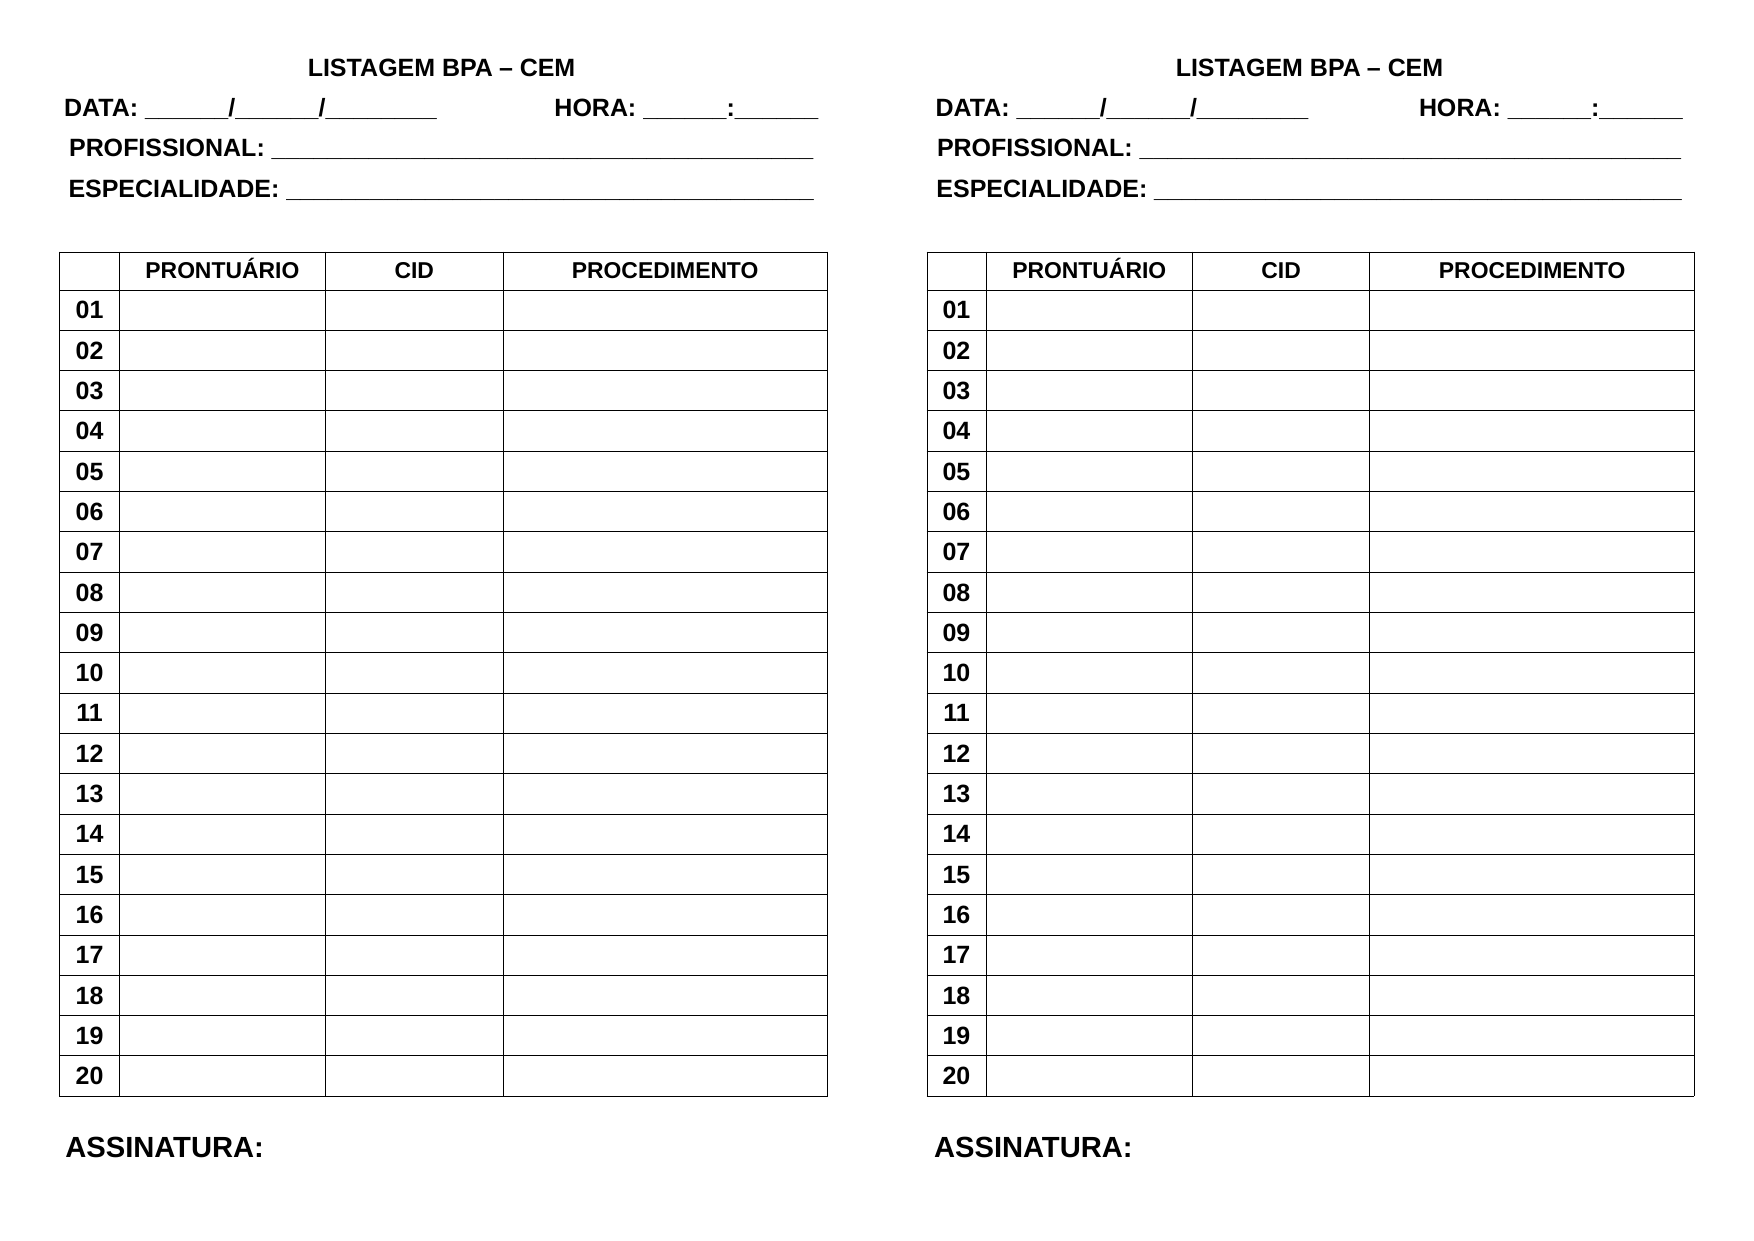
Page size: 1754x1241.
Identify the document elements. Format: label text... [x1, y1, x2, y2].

table_cell [326, 573, 503, 612]
table_cell [326, 452, 503, 491]
table_cell [828, 652, 927, 693]
table_cell [120, 492, 325, 531]
table_cell [120, 411, 325, 451]
table_cell [1370, 895, 1694, 934]
table_cell [120, 976, 325, 1015]
table_cell PROFISSIONAL: _______________________________________ [927, 128, 1692, 168]
table_cell 15 [60, 855, 119, 894]
table_cell [1370, 936, 1694, 975]
table_cell [1370, 1056, 1694, 1096]
table_cell [504, 734, 827, 773]
table_cell [987, 774, 1192, 813]
table_cell [1193, 936, 1369, 975]
table_cell [504, 452, 827, 491]
table_cell 08 [928, 573, 986, 612]
table_cell [326, 331, 503, 370]
table_header [60, 253, 119, 289]
table_cell [1193, 1016, 1369, 1055]
table_cell 13 [60, 774, 119, 813]
table_cell [987, 573, 1192, 612]
table_cell 01 [928, 291, 986, 330]
table_cell [987, 331, 1192, 370]
table_cell 19 [60, 1016, 119, 1055]
table_cell [1370, 492, 1694, 531]
table_cell [828, 854, 927, 894]
table_cell [326, 1056, 503, 1096]
table_cell [1370, 694, 1694, 733]
table_cell [504, 653, 827, 693]
table_cell [1193, 291, 1369, 330]
table_header ASSINATURA: [59, 1125, 827, 1169]
table_cell 03 [60, 371, 119, 410]
table_cell [828, 1055, 927, 1096]
table_header [827, 1125, 928, 1169]
table_cell PROFISSIONAL: _______________________________________ [58, 128, 825, 168]
table_cell [1193, 1056, 1369, 1096]
table_cell 04 [60, 411, 119, 451]
table_cell [326, 855, 503, 894]
table_cell [987, 1016, 1192, 1055]
table_cell 07 [928, 532, 986, 572]
table_cell 04 [928, 411, 986, 451]
table_cell [120, 532, 325, 572]
table_cell [987, 694, 1192, 733]
table_cell [1370, 1016, 1694, 1055]
table_cell [828, 612, 927, 652]
table_cell [987, 452, 1192, 491]
table_cell 17 [928, 936, 986, 975]
table_cell [326, 976, 503, 1015]
table_cell 11 [928, 694, 986, 733]
table_cell [1370, 613, 1694, 652]
table_cell [1193, 452, 1369, 491]
table_cell [987, 815, 1192, 854]
table_header PROCEDIMENTO [1370, 253, 1694, 289]
table_cell [987, 855, 1192, 894]
table_cell [504, 613, 827, 652]
table_cell 05 [60, 452, 119, 491]
table_cell 10 [60, 653, 119, 693]
table_cell [828, 290, 927, 330]
table_cell 15 [928, 855, 986, 894]
table_cell [1193, 532, 1369, 572]
table_cell 02 [928, 331, 986, 370]
table_cell [326, 694, 503, 733]
table_cell [828, 410, 927, 451]
table_cell [987, 895, 1192, 934]
table_cell [1370, 331, 1694, 370]
table_cell [326, 734, 503, 773]
table_cell [1193, 895, 1369, 934]
table_cell [1193, 411, 1369, 451]
table_cell [828, 894, 927, 934]
table_header CID [326, 253, 503, 289]
table_cell [326, 774, 503, 813]
table_cell 20 [60, 1056, 119, 1096]
table_cell [828, 370, 927, 410]
table_cell [828, 572, 927, 612]
table_cell [120, 371, 325, 410]
table_cell [504, 774, 827, 813]
table_cell [120, 734, 325, 773]
table_cell [987, 976, 1192, 1015]
table_cell 12 [60, 734, 119, 773]
table_cell [504, 1056, 827, 1096]
table_cell [120, 1016, 325, 1055]
table_cell [504, 976, 827, 1015]
table_cell [1193, 855, 1369, 894]
table_cell [120, 613, 325, 652]
table_cell [120, 291, 325, 330]
table_cell [504, 895, 827, 934]
table_cell [1193, 492, 1369, 531]
table_cell [120, 815, 325, 854]
table_cell [1193, 815, 1369, 854]
table_cell [987, 492, 1192, 531]
table_cell [120, 331, 325, 370]
table_header [928, 253, 986, 289]
table_cell 20 [928, 1056, 986, 1096]
table_cell [504, 331, 827, 370]
table_cell [828, 814, 927, 854]
table_cell 14 [928, 815, 986, 854]
table_cell [1370, 855, 1694, 894]
table_cell [987, 653, 1192, 693]
table_cell [504, 573, 827, 612]
table_cell [504, 291, 827, 330]
table_header [828, 252, 927, 289]
table_cell 10 [928, 653, 986, 693]
table_cell [1370, 976, 1694, 1015]
table_cell [828, 773, 927, 813]
table_cell 03 [928, 371, 986, 410]
table_cell [1193, 371, 1369, 410]
table_cell [326, 936, 503, 975]
table_cell 11 [60, 694, 119, 733]
table_cell DATA: ______/______/________ HORA: ______:______ [58, 88, 825, 128]
table_cell [326, 815, 503, 854]
table_cell 05 [928, 452, 986, 491]
table_cell [1193, 331, 1369, 370]
table_cell 14 [60, 815, 119, 854]
table_cell [1193, 774, 1369, 813]
table_cell [1193, 653, 1369, 693]
table_cell 01 [60, 291, 119, 330]
table_cell 09 [928, 613, 986, 652]
table_cell [828, 451, 927, 491]
table_cell [1370, 653, 1694, 693]
table_cell 13 [928, 774, 986, 813]
table_cell [1193, 573, 1369, 612]
table_cell [1370, 532, 1694, 572]
table_cell [1193, 976, 1369, 1015]
table_cell 16 [60, 895, 119, 934]
table_cell [825, 168, 927, 208]
table_cell [504, 694, 827, 733]
table_cell [504, 532, 827, 572]
table_cell [504, 1016, 827, 1055]
table_header PRONTUÁRIO [987, 253, 1192, 289]
table_cell [326, 613, 503, 652]
table_cell [828, 1015, 927, 1055]
table_cell [1370, 815, 1694, 854]
table_cell [326, 532, 503, 572]
table_cell 06 [928, 492, 986, 531]
table_cell [987, 532, 1192, 572]
table_header PRONTUÁRIO [120, 253, 325, 289]
table_header [825, 47, 927, 87]
table_cell 18 [928, 976, 986, 1015]
table_cell 09 [60, 613, 119, 652]
table_cell [326, 1016, 503, 1055]
table_header CID [1193, 253, 1369, 289]
table_cell [326, 291, 503, 330]
table_cell [1370, 452, 1694, 491]
table_cell [828, 491, 927, 531]
table_cell [1370, 573, 1694, 612]
table_cell [987, 291, 1192, 330]
table_cell [326, 411, 503, 451]
table_cell [120, 653, 325, 693]
table_cell [828, 975, 927, 1015]
table_cell 08 [60, 573, 119, 612]
table_cell 17 [60, 936, 119, 975]
table_cell [120, 452, 325, 491]
table_cell [825, 88, 927, 128]
table_cell [326, 492, 503, 531]
table_cell 16 [928, 895, 986, 934]
table_cell [1370, 411, 1694, 451]
table_cell [504, 855, 827, 894]
table_cell DATA: ______/______/________ HORA: ______:______ [927, 88, 1692, 128]
table_cell [987, 411, 1192, 451]
table_cell [828, 733, 927, 773]
table_header LISTAGEM BPA – CEM [58, 47, 825, 87]
table_cell [987, 734, 1192, 773]
table_cell [1370, 371, 1694, 410]
table_cell [1370, 734, 1694, 773]
table_cell 19 [928, 1016, 986, 1055]
table_cell [120, 694, 325, 733]
table_cell [1370, 291, 1694, 330]
table_cell ESPECIALIDADE: ______________________________________ [927, 168, 1692, 208]
table_cell [120, 774, 325, 813]
table_header ASSINATURA: [928, 1125, 1695, 1169]
table_cell [828, 935, 927, 975]
table_cell [1193, 613, 1369, 652]
table_cell [120, 1056, 325, 1096]
table_cell [1370, 774, 1694, 813]
table_cell [504, 371, 827, 410]
table_cell ESPECIALIDADE: ______________________________________ [58, 168, 825, 208]
table_header PROCEDIMENTO [504, 253, 827, 289]
table_cell [120, 855, 325, 894]
table_cell 07 [60, 532, 119, 572]
table_cell [504, 936, 827, 975]
table_cell [504, 492, 827, 531]
table_header LISTAGEM BPA – CEM [927, 47, 1692, 87]
table_cell 02 [60, 331, 119, 370]
table_cell 06 [60, 492, 119, 531]
table_cell [504, 411, 827, 451]
table_cell [120, 895, 325, 934]
table_cell [326, 371, 503, 410]
table_cell 18 [60, 976, 119, 1015]
table_cell [326, 653, 503, 693]
table_cell 12 [928, 734, 986, 773]
table_cell [987, 936, 1192, 975]
table_cell [828, 693, 927, 733]
table_cell [504, 815, 827, 854]
table_cell [828, 330, 927, 370]
table_cell [1193, 734, 1369, 773]
table_cell [987, 613, 1192, 652]
table_cell [825, 128, 927, 168]
table_cell [1193, 694, 1369, 733]
table_cell [326, 895, 503, 934]
table_cell [987, 371, 1192, 410]
table_cell [120, 573, 325, 612]
table_cell [828, 531, 927, 572]
table_cell [120, 936, 325, 975]
table_cell [987, 1056, 1192, 1096]
